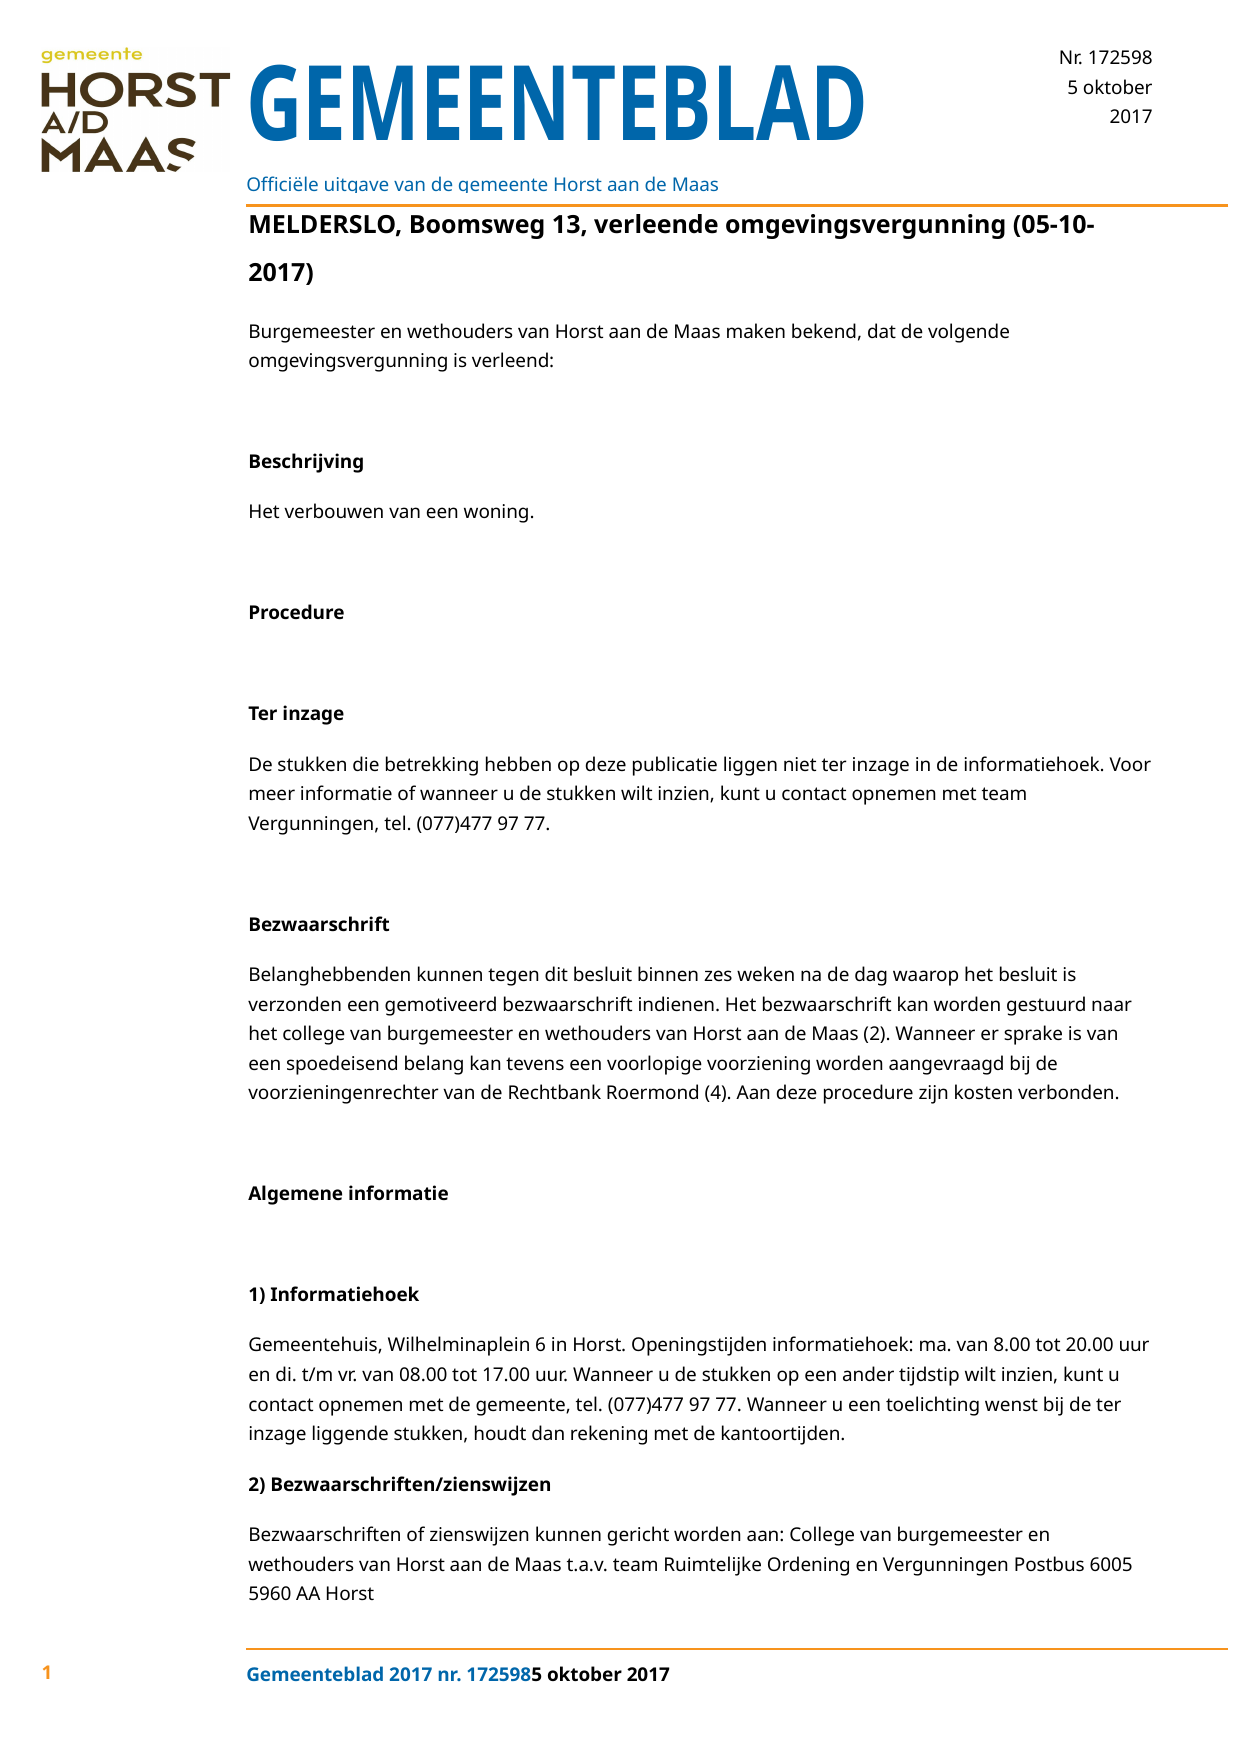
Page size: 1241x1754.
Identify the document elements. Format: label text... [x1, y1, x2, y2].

text Belanghebbenden kunnen tegen dit besluit binnen zes weken na de dag waarop het besluit is verzonden een gemotiveerd bezwaarschrift indienen. Het bezwaarschrift kan worden gestuurd naar het college van burgemeester en wethouders van Horst aan de Maas (2). Wanneer er sprake is van een spoedeisend belang kan tevens een voorlopige voorziening worden aangevraagd bij de voorzieningenrechter van de Rechtbank Roermond (4). Aan deze procedure zijn kosten verbonden. [248, 961, 1152, 1105]
text 2) Bezwaarschriften/zienswijzen [248, 1471, 1152, 1497]
text Algemene informatie [248, 1180, 1152, 1206]
text Beschrijving [248, 448, 1152, 474]
text Bezwaarschrift [248, 911, 1152, 937]
picture [41, 47, 231, 172]
text Burgemeester en wethouders van Horst aan de Maas maken bekend, dat de volgende omgevingsvergunning is verleend: [248, 318, 1152, 373]
text 1) Informatiehoek [248, 1281, 1152, 1307]
text De stukken die betrekking hebben op deze publicatie liggen niet ter inzage in de informatiehoek. Voor meer informatie of wanneer u de stukken wilt inzien, kunt u contact opnemen met team Vergunningen, tel. (077)477 97 77. [248, 751, 1152, 836]
text Bezwaarschriften of zienswijzen kunnen gericht worden aan: College van burgemeester en wethouders van Horst aan de Maas t.a.v. team Ruimtelijke Ordening en Vergunningen Postbus 6005 5960 AA Horst [248, 1521, 1152, 1606]
text Ter inzage [248, 700, 1152, 726]
text Het verbouwen van een woning. [248, 499, 1152, 524]
text Gemeentehuis, Wilhelminaplein 6 in Horst. Openingstijden informatiehoek: ma. van 8.00 tot 20.00 uur en di. t/m vr. van 08.00 tot 17.00 uur. Wanneer u de stukken op een ander tijdstip wilt inzien, kunt u contact opnemen met de gemeente, tel. (077)477 97 77. Wanneer u een toelichting wenst bij de ter inzage liggende stukken, houdt dan rekening met de kantoortijden. [248, 1332, 1152, 1446]
text MELDERSLO, Boomsweg 13, verleende omgevingsvergunning (05-10-2017) [248, 207, 1152, 288]
text Procedure [248, 599, 1152, 625]
